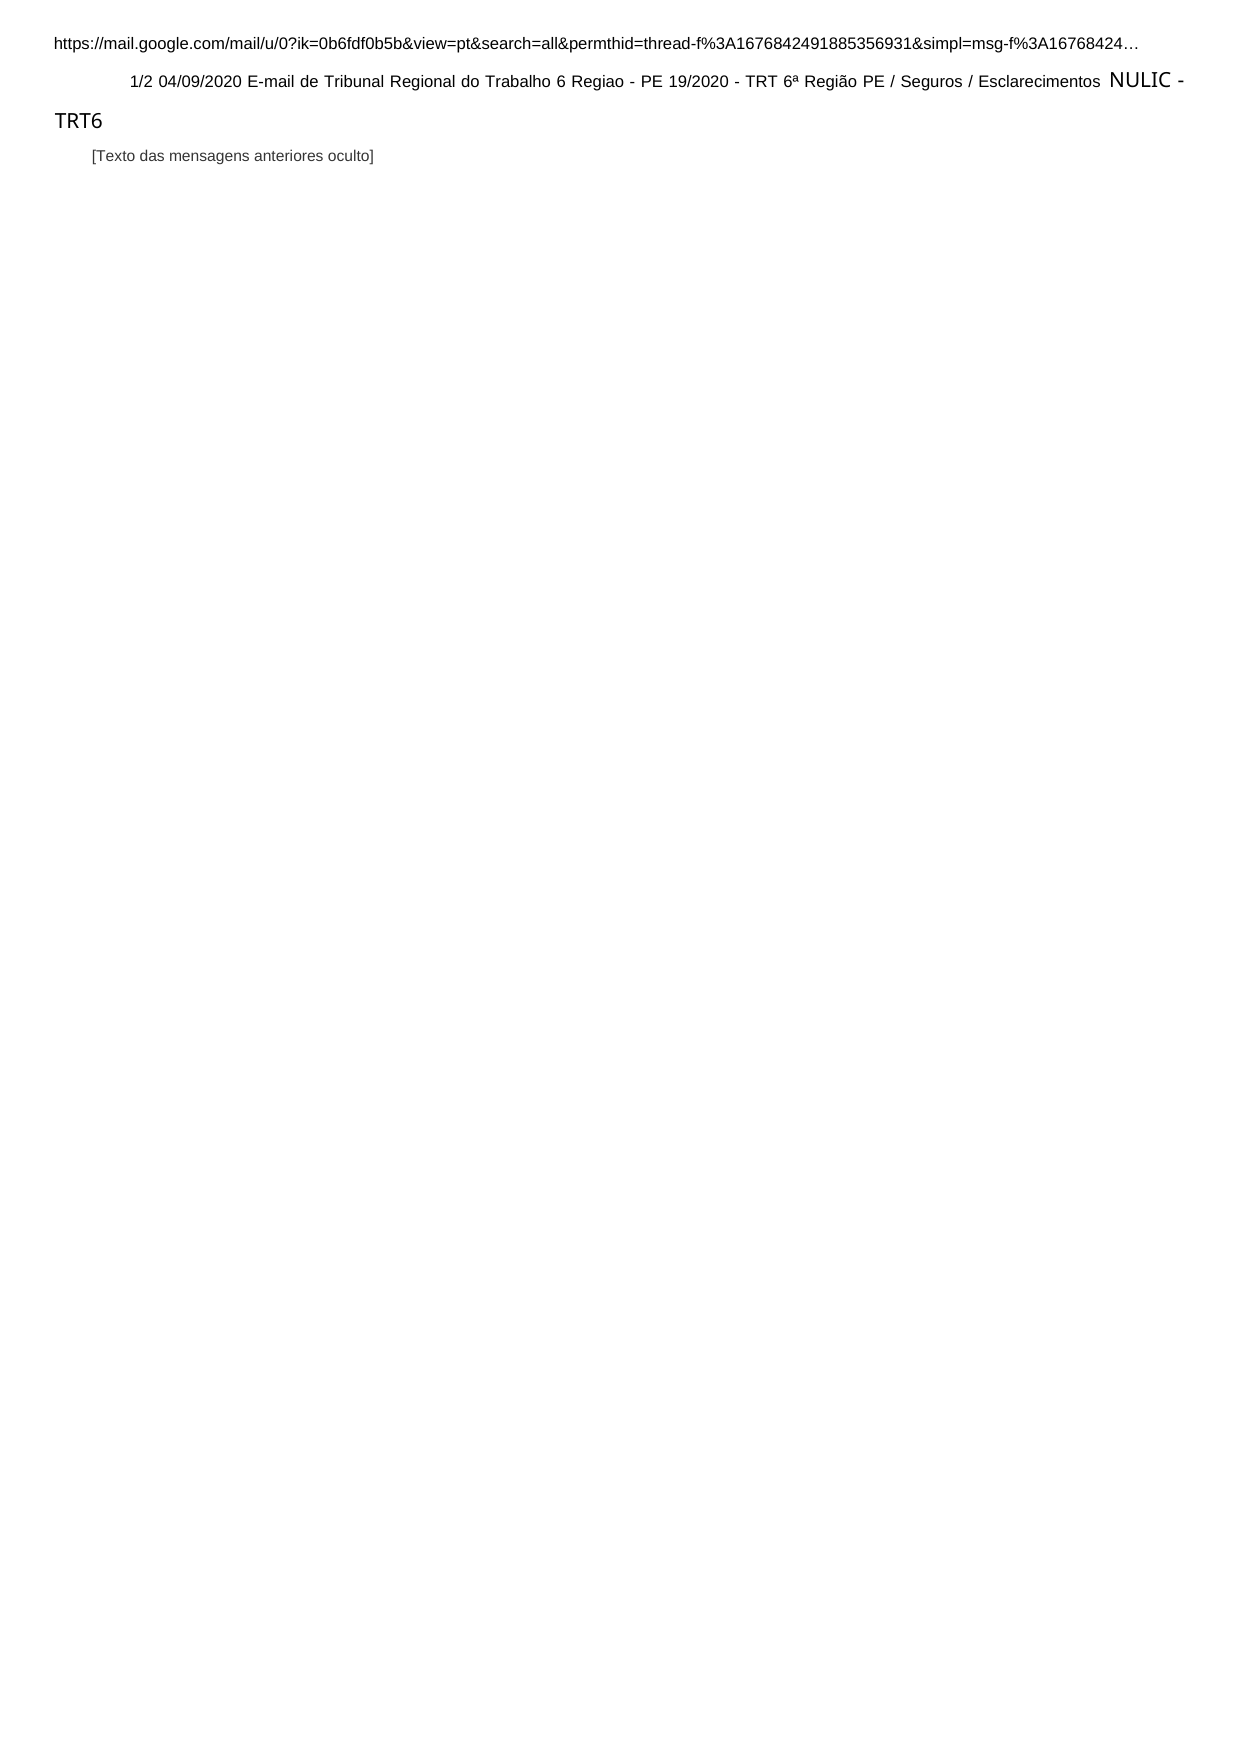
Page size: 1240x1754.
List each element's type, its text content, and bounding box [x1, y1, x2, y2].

text [Texto das mensagens anteriores oculto] [92, 147, 1184, 165]
text https://mail.google.com/mail/u/0?ik=0b6fdf0b5b&view=pt&search=all&permthid=thread-f%3A1676842491885356931&simpl=msg-f%3A16768424… 1/2 04/09/2020 E-mail de Tribunal Regional do Trabalho 6 Regiao - PE 19/2020 - TRT 6ª Região PE / Seguros / Esclarecimentos NULIC - TRT6 [53, 34, 1184, 134]
